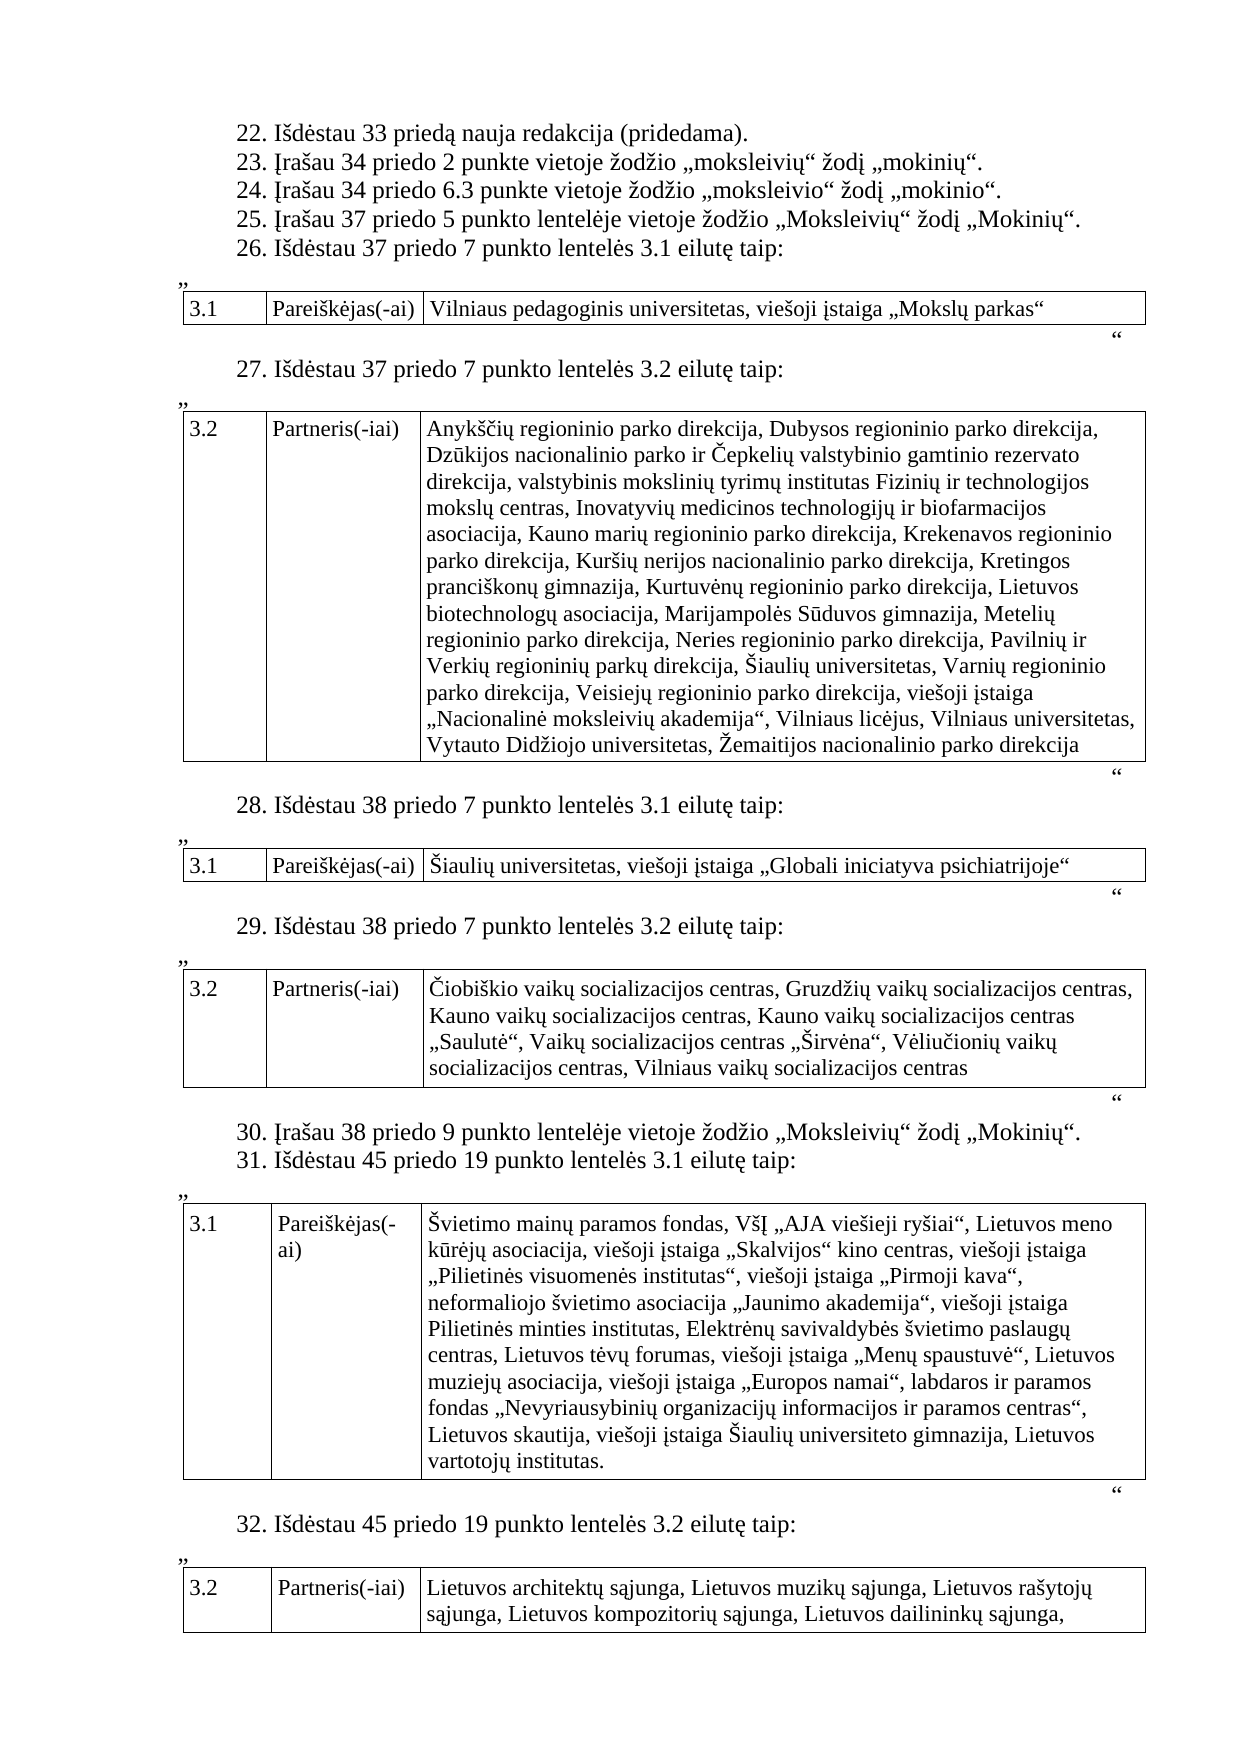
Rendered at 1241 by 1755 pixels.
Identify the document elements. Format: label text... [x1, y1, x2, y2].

table_header Partneris(-iai) [267, 970, 423, 1087]
text 27. Išdėstau 37 priedo 7 punkto lentelės 3.2 eilutę taip: [177, 354, 1122, 382]
text 30. Įrašau 38 priedo 9 punkto lentelėje vietoje žodžio „Moksleivių“ žodį „Mokinių“. [177, 1117, 1122, 1145]
table_header Anykščių regioninio parko direkcija, Dubysos regioninio parko direkcija, Dzūkijos nacionalinio parko ir Čepkelių valstybinio gamtinio rezervato direkcija, valstybinis mokslinių tyrimų institutas Fizinių ir technologijos mokslų centras, Inovatyvių medicinos technologijų ir biofarmacijos asociacija, Kauno marių regioninio parko direkcija, Krekenavos regioninio parko direkcija, Kuršių nerijos nacionalinio parko direkcija, Kretingos pranciškonų gimnazija, Kurtuvėnų regioninio parko direkcija, Lietuvos biotechnologų asociacija, Marijampolės Sūduvos gimnazija, Metelių regioninio parko direkcija, Neries regioninio parko direkcija, Pavilnių ir Verkių regioninių parkų direkcija, Šiaulių universitetas, Varnių regioninio parko direkcija, Veisiejų regioninio parko direkcija, viešoji įstaiga „Nacionalinė moksleivių akademija“, Vilniaus licėjus, Vilniaus universitetas, Vytauto Didžiojo universitetas, Žemaitijos nacionalinio parko direkcija [421, 412, 1145, 761]
text „ [177, 819, 1122, 848]
text “ [177, 1088, 1122, 1117]
table_header Pareiškėjas(-ai) [272, 1204, 421, 1479]
text „ [177, 940, 1122, 968]
table_header 3.1 [184, 849, 266, 881]
text 24. Įrašau 34 priedo 6.3 punkte vietoje žodžio „moksleivio“ žodį „mokinio“. [177, 176, 1122, 204]
table_header Pareiškėjas(-ai) [267, 292, 423, 324]
table_header Švietimo mainų paramos fondas, VšĮ „AJA viešieji ryšiai“, Lietuvos meno kūrėjų asociacija, viešoji įstaiga „Skalvijos“ kino centras, viešoji įstaiga „Pilietinės visuomenės institutas“, viešoji įstaiga „Pirmoji kava“, neformaliojo švietimo asociacija „Jaunimo akademija“, viešoji įstaiga Pilietinės minties institutas, Elektrėnų savivaldybės švietimo paslaugų centras, Lietuvos tėvų forumas, viešoji įstaiga „Menų spaustuvė“, Lietuvos muziejų asociacija, viešoji įstaiga „Europos namai“, labdaros ir paramos fondas „Nevyriausybinių organizacijų informacijos ir paramos centras“, Lietuvos skautija, viešoji įstaiga Šiaulių universiteto gimnazija, Lietuvos vartotojų institutas. [422, 1204, 1145, 1479]
text 28. Išdėstau 38 priedo 7 punkto lentelės 3.1 eilutę taip: [177, 790, 1122, 819]
table_header Partneris(-iai) [272, 1568, 420, 1632]
text „ [177, 262, 1122, 291]
text “ [177, 762, 1122, 790]
table_header Šiaulių universitetas, viešoji įstaiga „Globali iniciatyva psichiatrijoje“ [424, 849, 1145, 881]
text 26. Išdėstau 37 priedo 7 punkto lentelės 3.1 eilutę taip: [177, 233, 1122, 262]
table_header 3.1 [184, 292, 266, 324]
text 29. Išdėstau 38 priedo 7 punkto lentelės 3.2 eilutę taip: [177, 911, 1122, 940]
table_header Vilniaus pedagoginis universitetas, viešoji įstaiga „Mokslų parkas“ [424, 292, 1145, 324]
text „ [177, 1538, 1122, 1567]
table_header Pareiškėjas(-ai) [267, 849, 423, 881]
table_header 3.2 [184, 1568, 271, 1632]
table_header Lietuvos architektų sąjunga, Lietuvos muzikų sąjunga, Lietuvos rašytojų sąjunga, Lietuvos kompozitorių sąjunga, Lietuvos dailininkų sąjunga, [421, 1568, 1145, 1632]
table_header Čiobiškio vaikų socializacijos centras, Gruzdžių vaikų socializacijos centras, Kauno vaikų socializacijos centras, Kauno vaikų socializacijos centras „Saulutė“, Vaikų socializacijos centras „Širvėna“, Vėliučionių vaikų socializacijos centras, Vilniaus vaikų socializacijos centras [424, 970, 1145, 1087]
text 31. Išdėstau 45 priedo 19 punkto lentelės 3.1 eilutę taip: [177, 1145, 1122, 1174]
text 22. Išdėstau 33 priedą nauja redakcija (pridedama). [177, 118, 1122, 147]
text „ [177, 382, 1122, 411]
table_header Partneris(-iai) [267, 412, 420, 761]
text “ [177, 325, 1122, 354]
text 23. Įrašau 34 priedo 2 punkte vietoje žodžio „moksleivių“ žodį „mokinių“. [177, 147, 1122, 176]
text 32. Išdėstau 45 priedo 19 punkto lentelės 3.2 eilutę taip: [177, 1509, 1122, 1538]
text „ [177, 1174, 1122, 1203]
table_header 3.2 [184, 412, 266, 761]
text 25. Įrašau 37 priedo 5 punkto lentelėje vietoje žodžio „Moksleivių“ žodį „Mokinių“. [177, 204, 1122, 233]
table_header 3.1 [184, 1204, 271, 1479]
text “ [177, 1480, 1122, 1509]
table_header 3.2 [184, 970, 266, 1087]
text “ [177, 882, 1122, 911]
